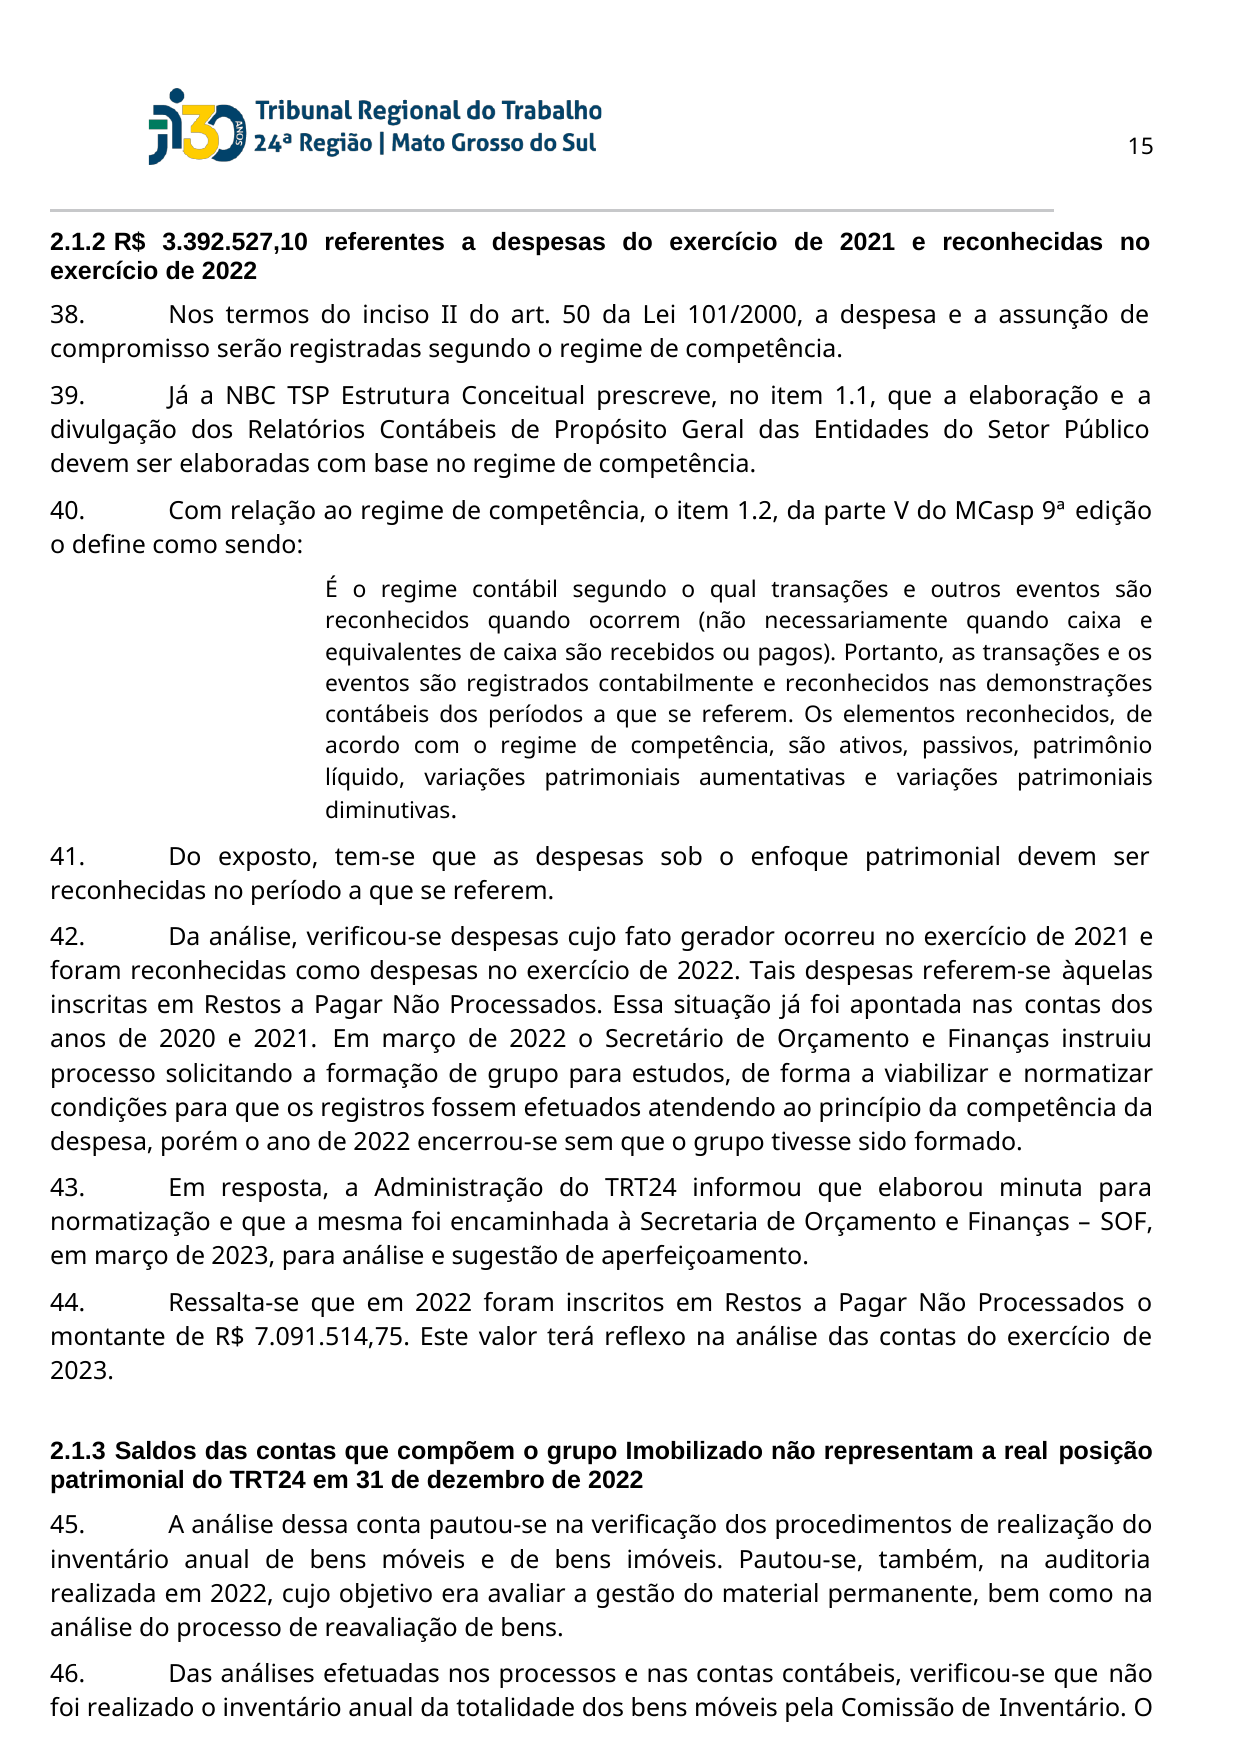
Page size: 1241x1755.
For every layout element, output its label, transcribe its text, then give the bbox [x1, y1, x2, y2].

list Saldos das contas que compõem o grupo Imobilizado não representam a real posição patrimonial do TRT24 em 31 de dezembro de 2022 [50, 1436, 1153, 1494]
list Da análise, verificou-se despesas cujo fato gerador ocorreu no exercício de 2021 e foram reconhecidas como despesas no exercício de 2022. Tais despesas referem-se àquelas inscritas em Restos a Pagar Não Processados. Essa situação já foi apontada nas contas dos anos de 2020 e 2021. Em março de 2022 o Secretário de Orçamento e Finanças instruiu processo solicitando a formação de grupo para estudos, de forma a viabilizar e normatizar condições para que os registros fossem efetuados atendendo ao princípio da competência da despesa, porém o ano de 2022 encerrou-se sem que o grupo tivesse sido formado. [50, 919, 1153, 1157]
list Das análises efetuadas nos processos e nas contas contábeis, verificou-se que não foi realizado o inventário anual da totalidade dos bens móveis pela Comissão de Inventário. O [50, 1656, 1153, 1724]
list R$ 3.392.527,10 referentes a despesas do exercício de 2021 e reconhecidas no exercício de 2022 [50, 227, 1151, 284]
list Do exposto, tem-se que as despesas sob o enfoque patrimonial devem ser reconhecidas no período a que se referem. [50, 838, 1152, 906]
list Com relação ao regime de competência, o item 1.2, da parte V do MCasp 9ª edição o define como sendo: [50, 492, 1152, 561]
list A análise dessa conta pautou-se na verificação dos procedimentos de realização do inventário anual de bens móveis e de bens imóveis. Pautou-se, também, na auditoria realizada em 2022, cujo objetivo era avaliar a gestão do material permanente, bem como na análise do processo de reavaliação de bens. [50, 1507, 1153, 1643]
list Em resposta, a Administração do TRT24 informou que elaborou minuta para normatização e que a mesma foi encaminhada à Secretaria de Orçamento e Finanças – SOF, em março de 2023, para análise e sugestão de aperfeiçoamento. [50, 1170, 1153, 1272]
list Nos termos do inciso II do art. 50 da Lei 101/2000, a despesa e a assunção de compromisso serão registradas segundo o regime de competência. [50, 297, 1151, 365]
list Já a NBC TSP Estrutura Conceitual prescreve, no item 1.1, que a elaboração e a divulgação dos Relatórios Contábeis de Propósito Geral das Entidades do Setor Público devem ser elaboradas com base no regime de competência. [50, 378, 1151, 480]
list Ressalta-se que em 2022 foram inscritos em Restos a Pagar Não Processados o montante de R$ 7.091.514,75. Este valor terá reflexo na análise das contas do exercício de 2023. [50, 1284, 1152, 1387]
text É o regime contábil segundo o qual transações e outros eventos são reconhecidos quando ocorrem (não necessariamente quando caixa e equivalentes de caixa são recebidos ou pagos). Portanto, as transações e os eventos são registrados contabilmente e reconhecidos nas demonstrações contábeis dos períodos a que se referem. Os elementos reconhecidos, de acordo com o regime de competência, são ativos, passivos, patrimônio líquido, variações patrimoniais aumentativas e variações patrimoniais diminutivas. [325, 573, 1153, 826]
